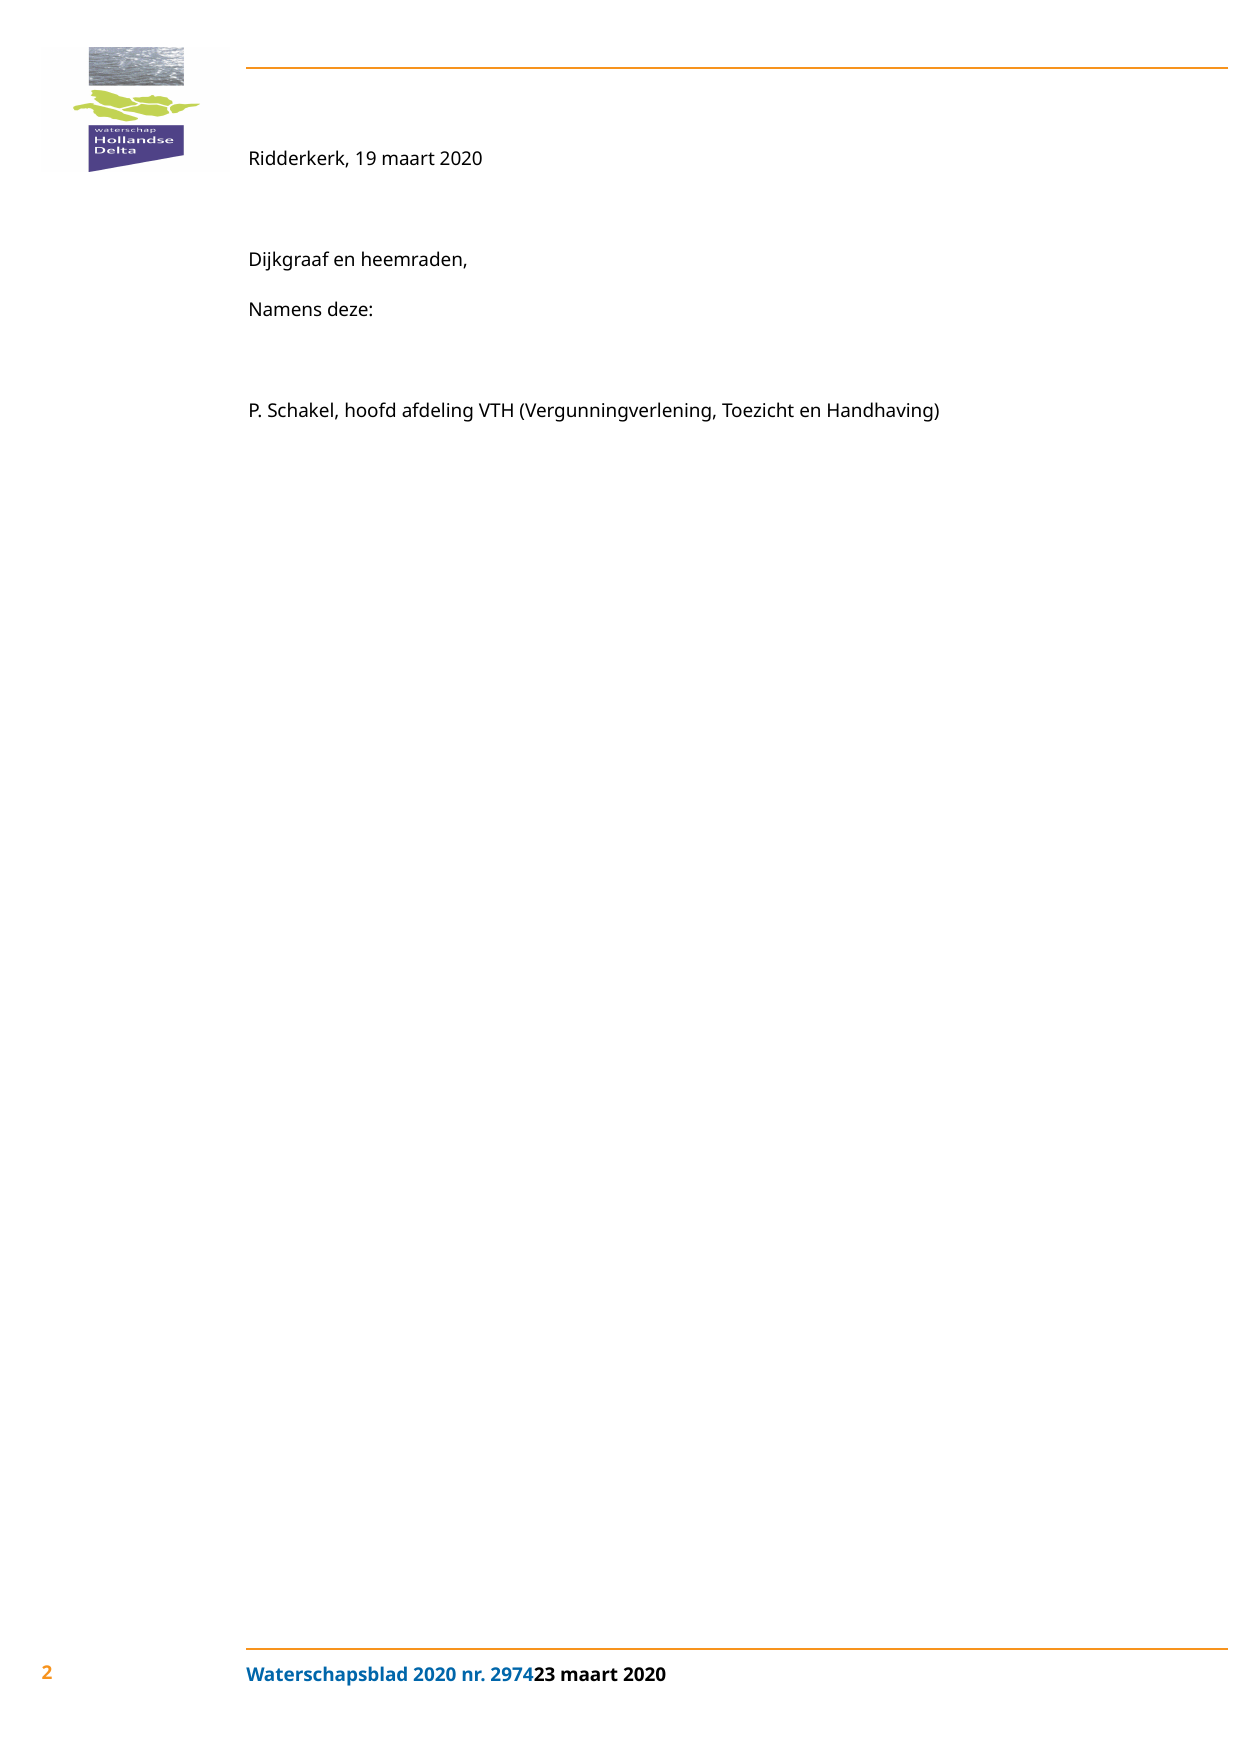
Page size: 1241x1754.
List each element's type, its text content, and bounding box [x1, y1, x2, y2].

text Ridderkerk, 19 maart 2020 [248, 145, 1152, 171]
text P. Schakel, hoofd afdeling VTH (Vergunningverlening, Toezicht en Handhaving) [248, 397, 1152, 423]
picture [41, 47, 231, 172]
text Namens deze: [248, 296, 1152, 322]
text Dijkgraaf en heemraden, [248, 246, 1152, 272]
